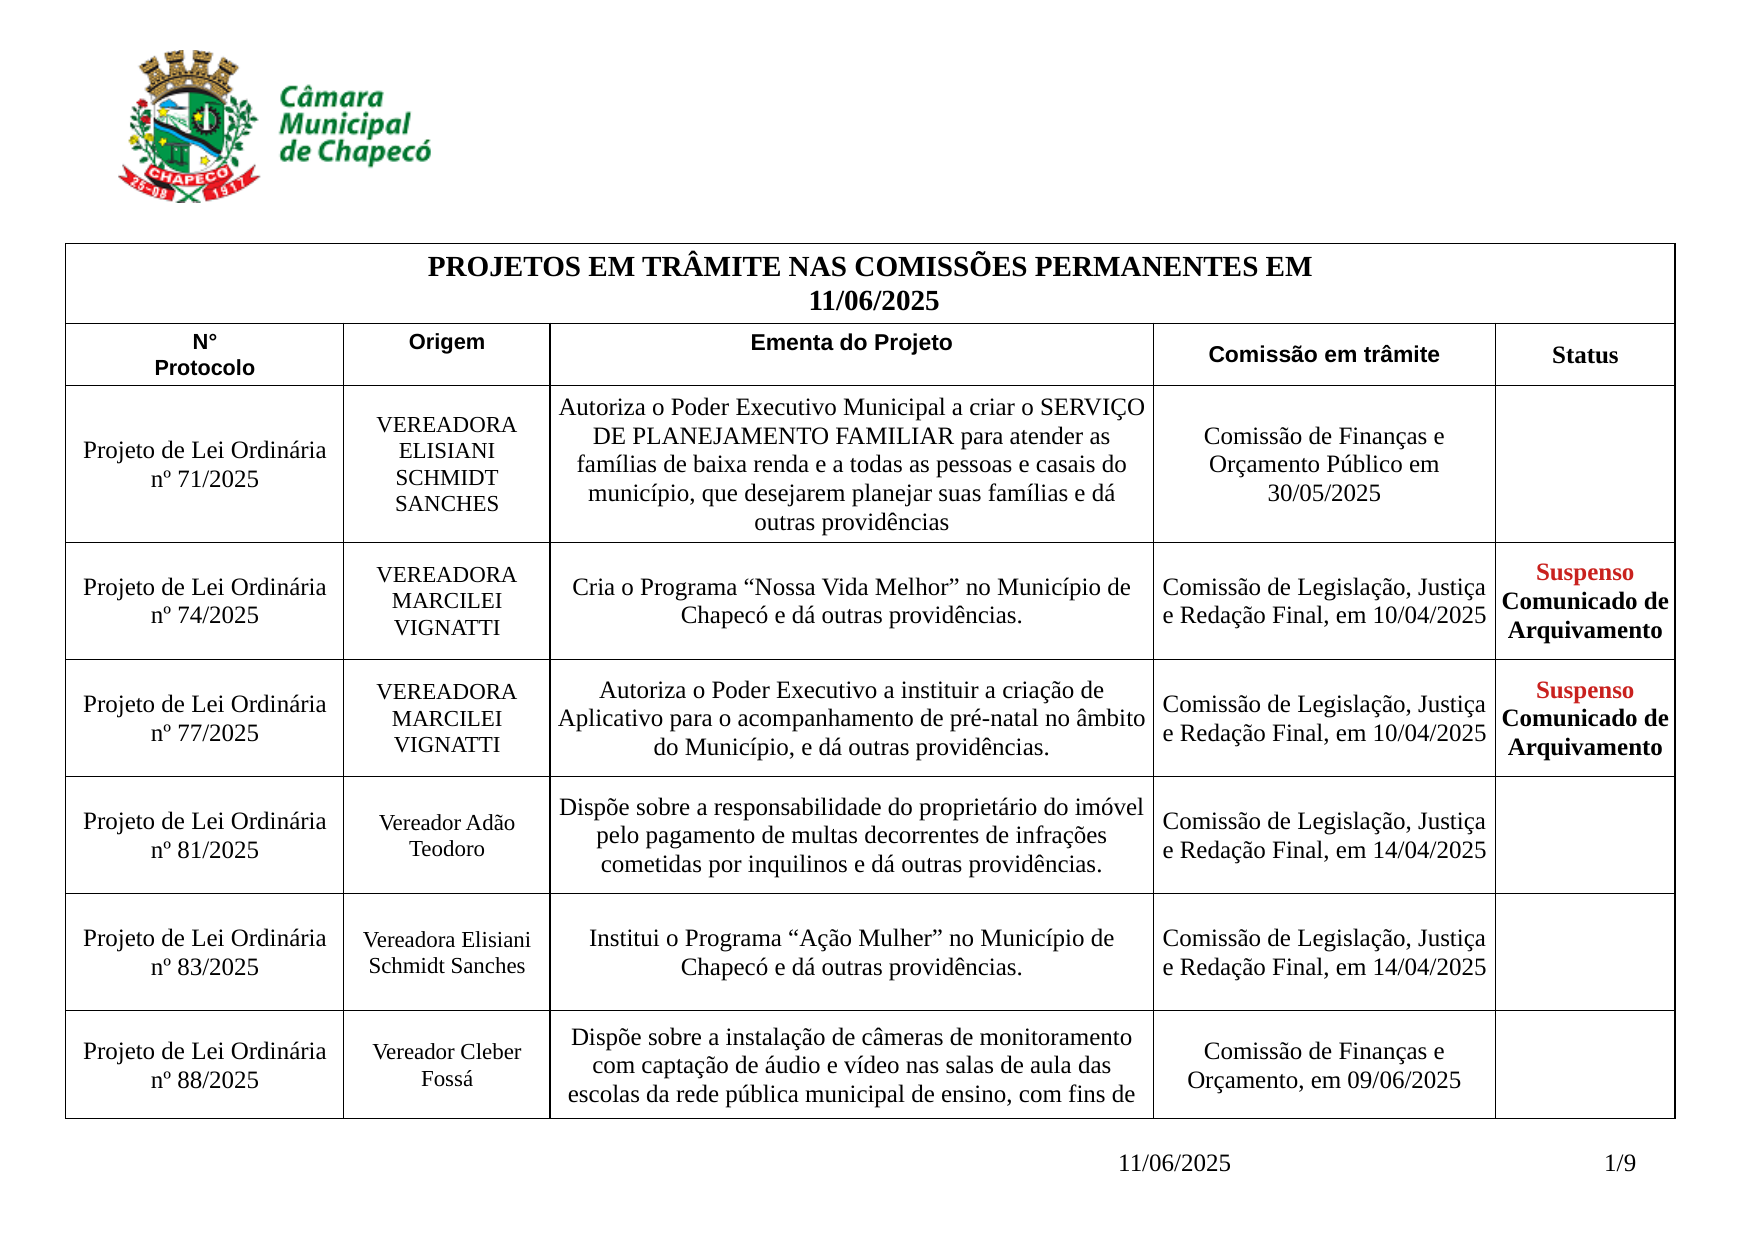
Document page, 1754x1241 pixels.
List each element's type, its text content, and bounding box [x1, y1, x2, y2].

table_cell Autoriza o Poder Executivo a instituir a criação de Aplicativo para o acompanhamento de pré-natal no âmbito do Município, e dá outras providências. [551, 660, 1153, 776]
table_cell [1496, 894, 1674, 1010]
table_cell Status [1496, 324, 1674, 385]
table_cell Projeto de Lei Ordinária nº 74/2025 [66, 543, 343, 659]
table_cell Comissão em trâmite [1154, 324, 1495, 385]
table_cell [1496, 386, 1674, 542]
table_cell Projeto de Lei Ordinária nº 77/2025 [66, 660, 343, 776]
table_cell VEREADORA MARCILEI VIGNATTI [344, 543, 549, 659]
table_cell Projeto de Lei Ordinária nº 71/2025 [66, 386, 343, 542]
table_cell Dispõe sobre a responsabilidade do proprietário do imóvel pelo pagamento de multas decorrentes de infrações cometidas por inquilinos e dá outras providências. [551, 777, 1153, 893]
table_cell Comissão de Legislação, Justiça e Redação Final, em 14/04/2025 [1154, 894, 1495, 1010]
table_cell Comissão de Legislação, Justiça e Redação Final, em 10/04/2025 [1154, 660, 1495, 776]
table_cell Origem [344, 324, 549, 385]
table_cell [1496, 777, 1674, 893]
table_cell Ementa do Projeto [551, 324, 1153, 385]
table_cell Comissão de Legislação, Justiça e Redação Final, em 10/04/2025 [1154, 543, 1495, 659]
table_cell Suspenso Comunicado de Arquivamento [1496, 543, 1674, 659]
table_cell Comissão de Finanças e Orçamento Público em 30/05/2025 [1154, 386, 1495, 542]
table_cell Vereador Cleber Fossá [344, 1011, 549, 1118]
table_cell Projeto de Lei Ordinária nº 83/2025 [66, 894, 343, 1010]
table_cell Comissão de Finanças e Orçamento, em 09/06/2025 [1154, 1011, 1495, 1118]
table_cell Vereadora Elisiani Schmidt Sanches [344, 894, 549, 1010]
table_cell Dispõe sobre a instalação de câmeras de monitoramento com captação de áudio e vídeo nas salas de aula das escolas da rede pública municipal de ensino, com fins de [551, 1011, 1153, 1118]
table_cell Cria o Programa “Nossa Vida Melhor” no Município de Chapecó e dá outras providências. [551, 543, 1153, 659]
table_cell Projeto de Lei Ordinária nº 88/2025 [66, 1011, 343, 1118]
table_cell VEREADORA MARCILEI VIGNATTI [344, 660, 549, 776]
table_cell [1496, 1011, 1674, 1118]
table_cell Comissão de Legislação, Justiça e Redação Final, em 14/04/2025 [1154, 777, 1495, 893]
table_cell Vereador Adão Teodoro [344, 777, 549, 893]
table_cell Projeto de Lei Ordinária nº 81/2025 [66, 777, 343, 893]
table_cell VEREADORA ELISIANI SCHMIDT SANCHES [344, 386, 549, 542]
table_cell Suspenso Comunicado de Arquivamento [1496, 660, 1674, 776]
table_cell Autoriza o Poder Executivo Municipal a criar o SERVIÇO DE PLANEJAMENTO FAMILIAR para atender as famílias de baixa renda e a todas as pessoas e casais do município, que desejarem planejar suas famílias e dá outras providências [551, 386, 1153, 542]
picture [118, 50, 431, 203]
table_header PROJETOS EM TRÂMITE NAS COMISSÕES PERMANENTES EM 11/06/2025 [66, 244, 1674, 322]
table_cell N° Protocolo [66, 324, 343, 385]
table_cell Institui o Programa “Ação Mulher” no Município de Chapecó e dá outras providências. [551, 894, 1153, 1010]
